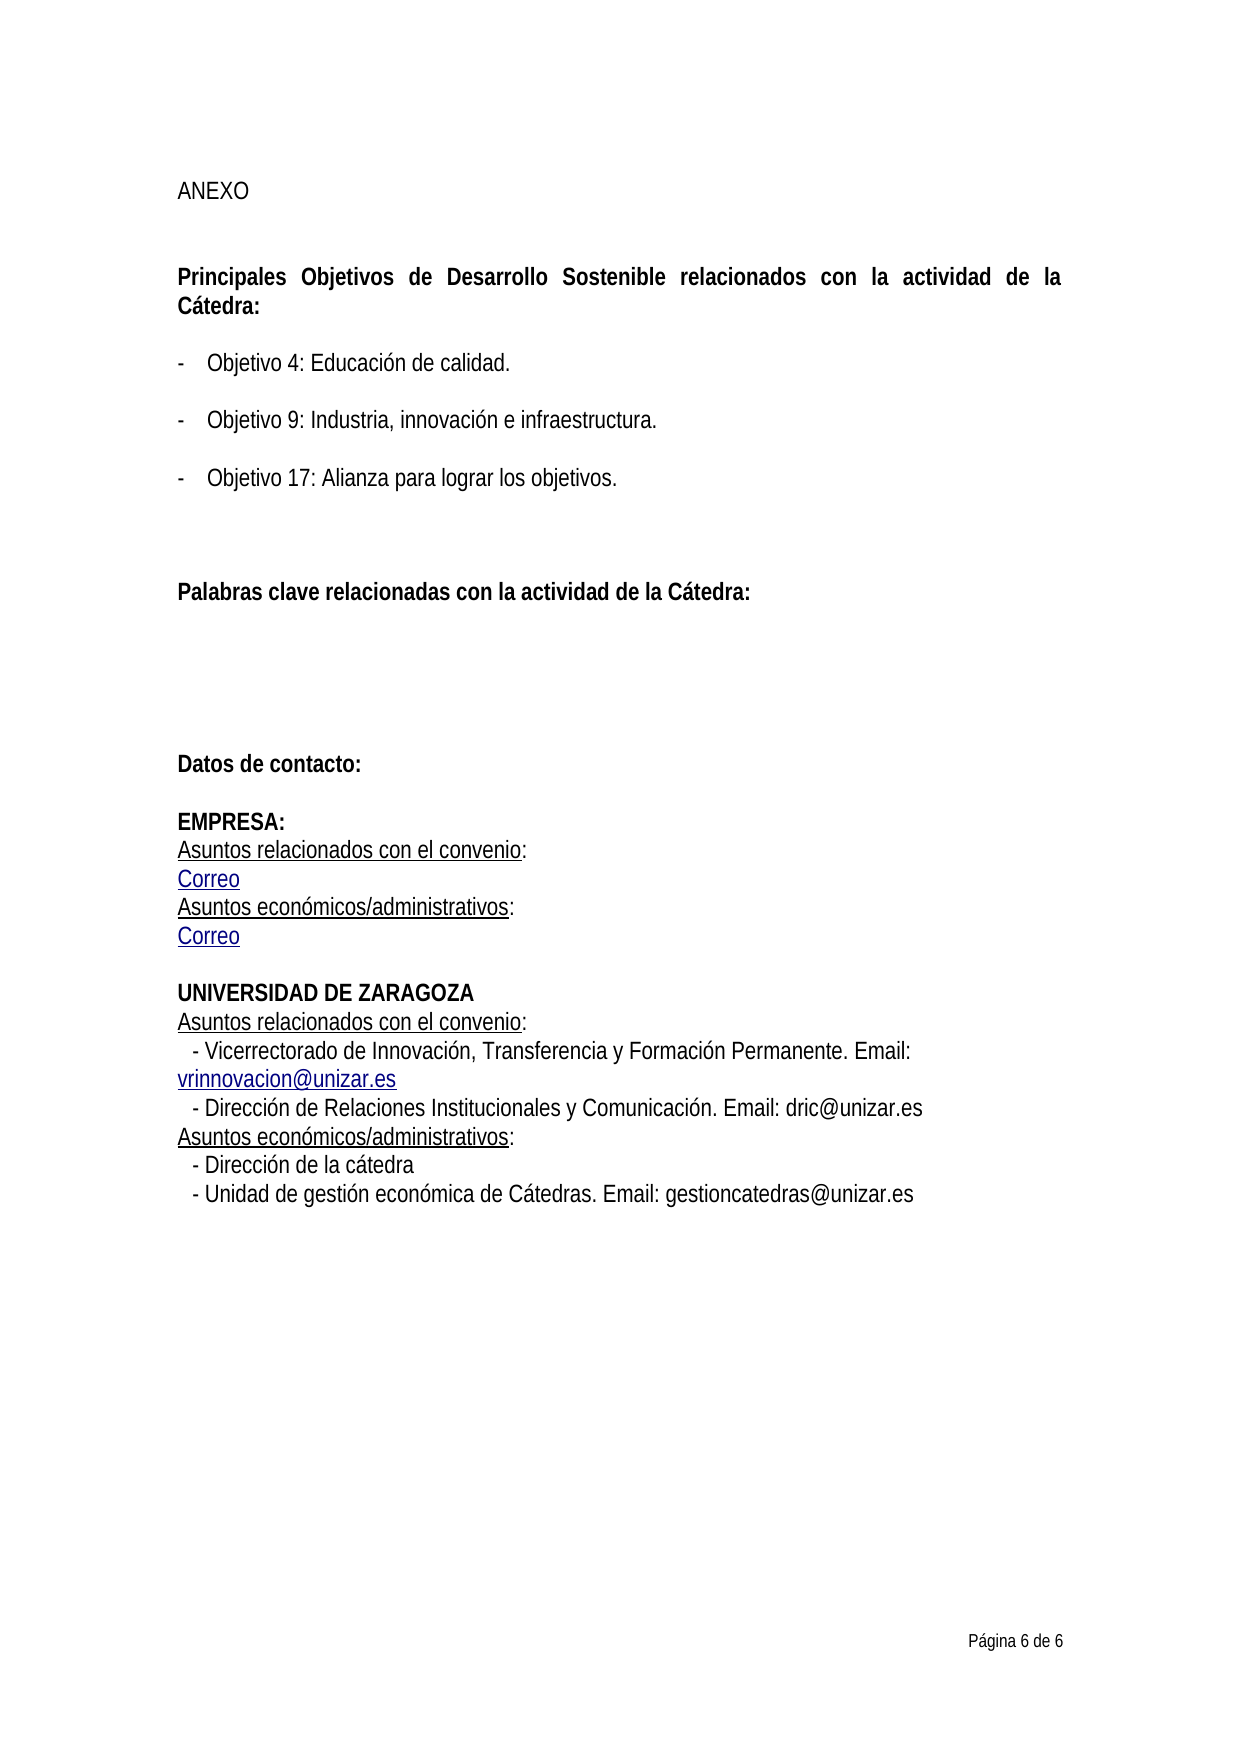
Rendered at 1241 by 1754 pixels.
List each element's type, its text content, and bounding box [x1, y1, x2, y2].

text Asuntos relacionados con el convenio: [177, 835, 1063, 864]
list Unidad de gestión económica de Cátedras. Email: gestioncatedras@unizar.es [177, 1179, 1063, 1207]
text ANEXO [177, 176, 1063, 205]
text Correo [177, 921, 1063, 950]
text Asuntos económicos/administrativos: [177, 892, 1063, 921]
text Correo [177, 864, 1063, 892]
text - Objetivo 17: Alianza para lograr los objetivos. [177, 463, 1063, 491]
list Vicerrectorado de Innovación, Transferencia y Formación Permanente. Email: vrinnovacion@unizar.es [177, 1036, 1063, 1093]
text Asuntos económicos/administrativos: [177, 1122, 1063, 1150]
text Datos de contacto: [177, 749, 1063, 778]
text Palabras clave relacionadas con la actividad de la Cátedra: [177, 577, 1063, 606]
text - Objetivo 4: Educación de calidad. [177, 348, 1063, 377]
text UNIVERSIDAD DE ZARAGOZA [177, 978, 1063, 1007]
text Asuntos relacionados con el convenio: [177, 1007, 1063, 1036]
text - Objetivo 9: Industria, innovación e infraestructura. [177, 405, 1063, 434]
list Dirección de la cátedra [177, 1150, 1063, 1179]
list Dirección de Relaciones Institucionales y Comunicación. Email: dric@unizar.es [177, 1093, 1063, 1122]
text Principales Objetivos de Desarrollo Sostenible relacionados con la actividad de la Cátedra: [177, 262, 1063, 319]
text EMPRESA: [177, 806, 1063, 835]
